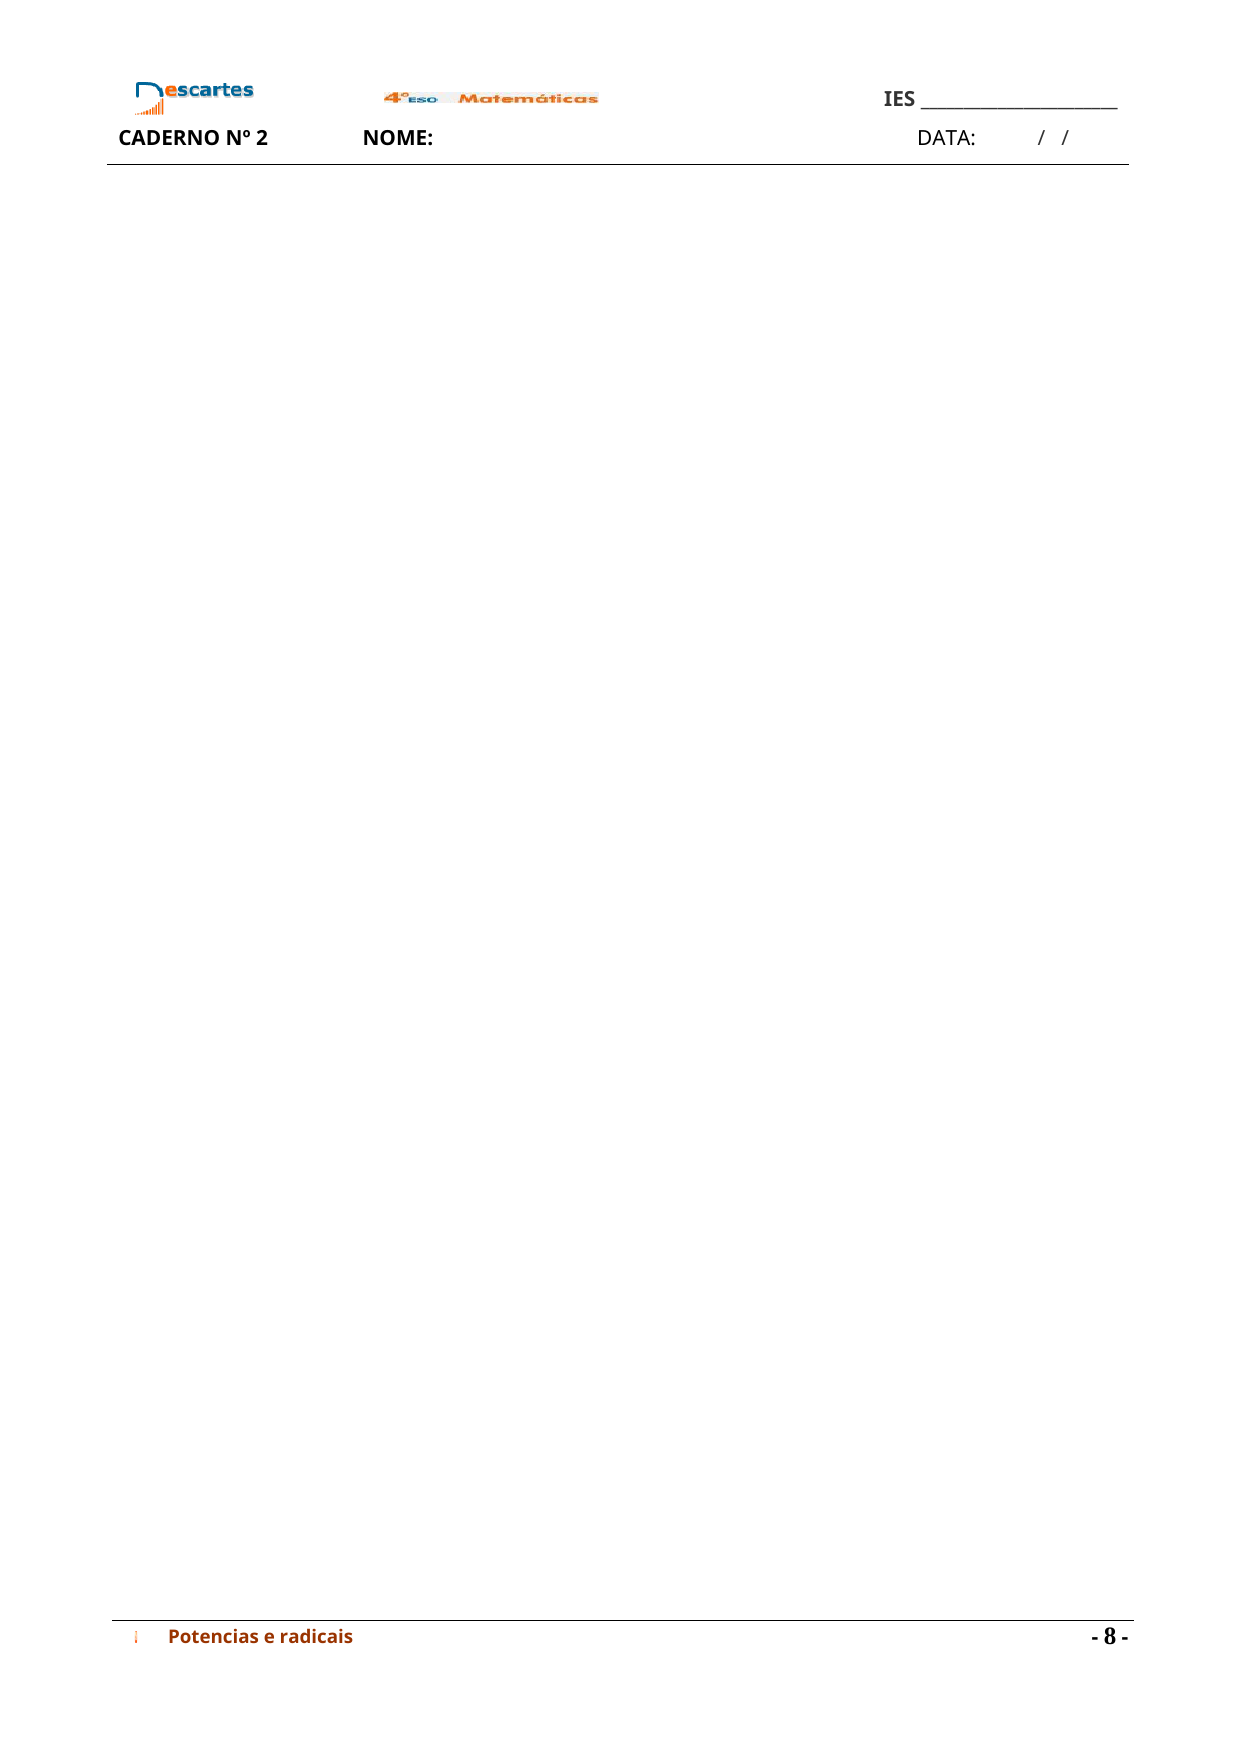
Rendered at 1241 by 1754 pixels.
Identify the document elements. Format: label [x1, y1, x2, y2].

picture [134, 82, 257, 115]
picture [384, 92, 599, 105]
picture [134, 1630, 138, 1643]
